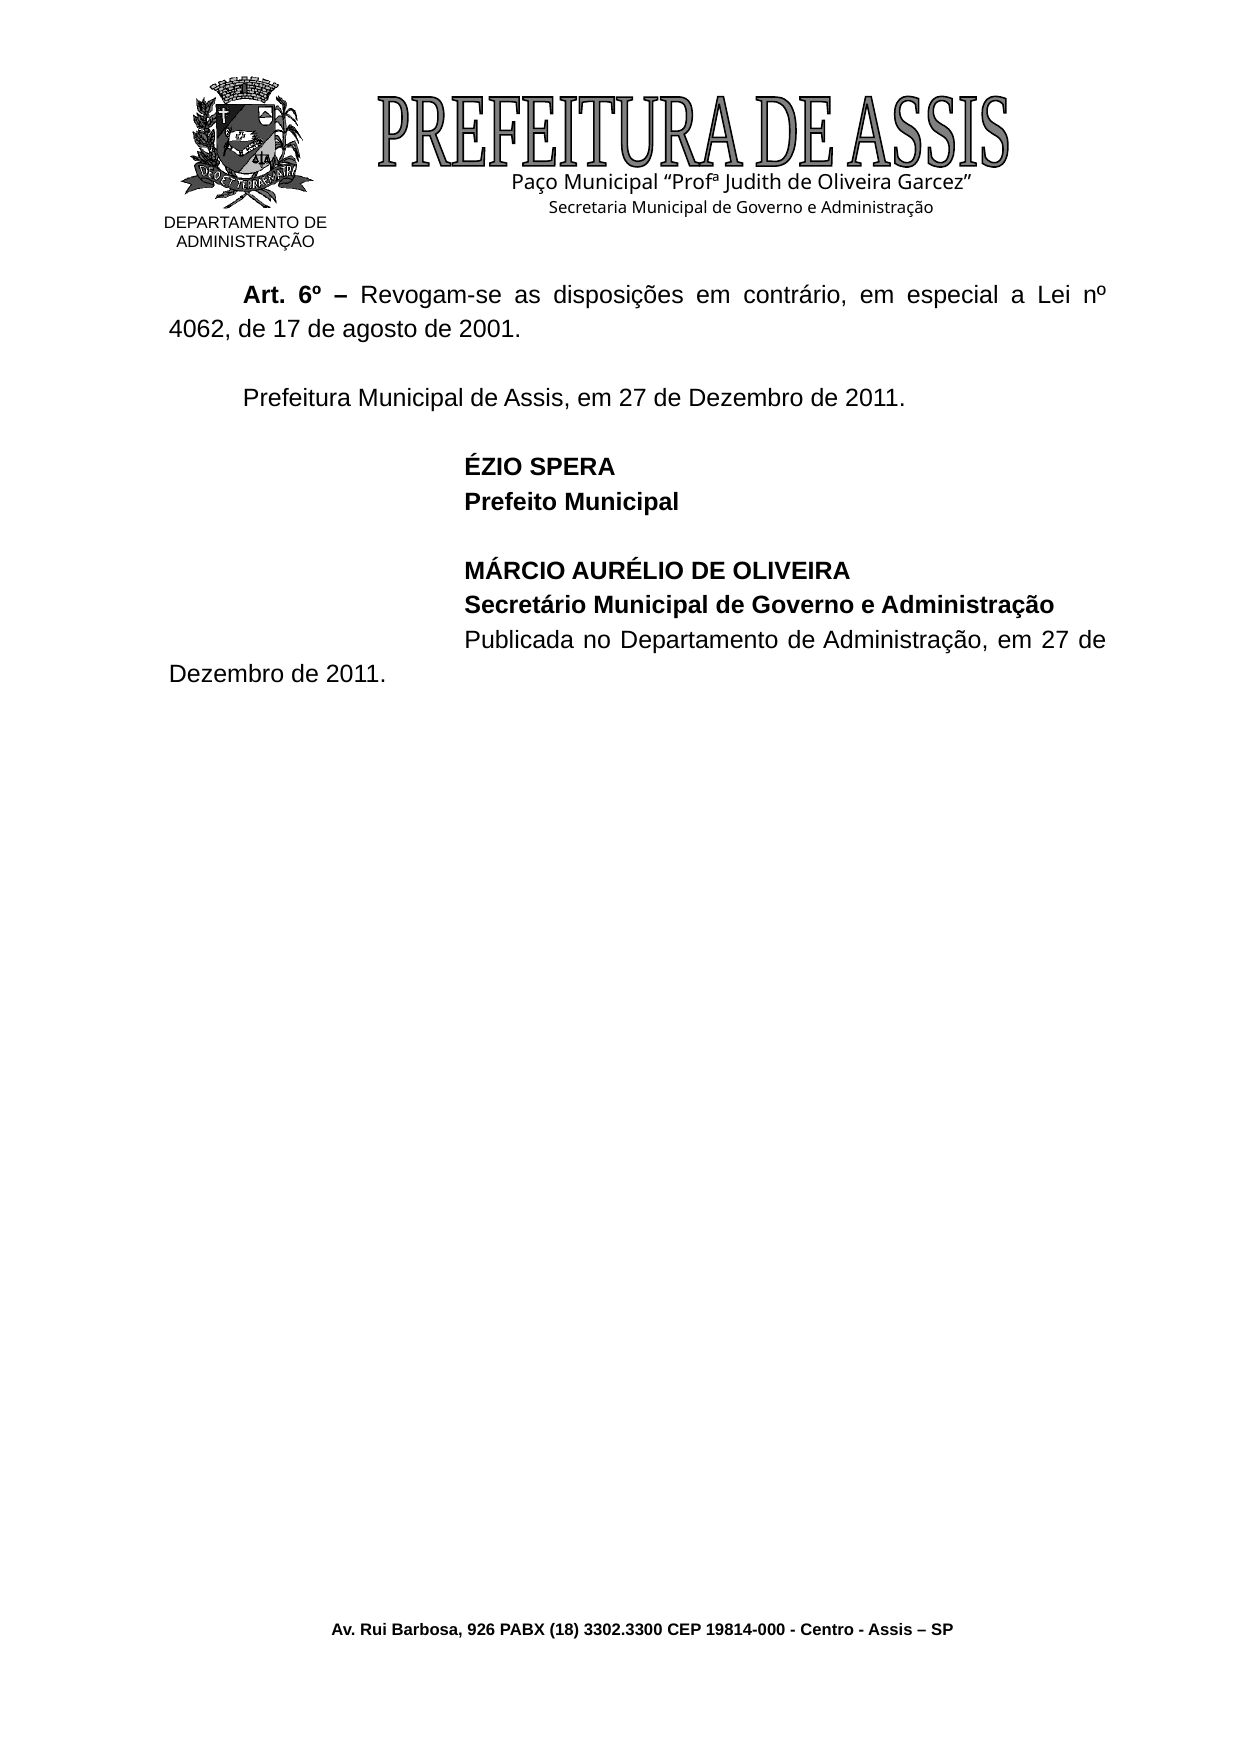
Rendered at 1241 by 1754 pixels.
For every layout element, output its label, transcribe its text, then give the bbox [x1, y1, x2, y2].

text MÁRCIO AURÉLIO DE OLIVEIRA [169, 556, 1107, 584]
text Secretário Municipal de Governo e Administração [169, 590, 1107, 619]
text Prefeitura Municipal de Assis, em 27 de Dezembro de 2011. [169, 383, 1107, 412]
text Prefeito Municipal [169, 487, 1107, 516]
text Publicada no Departamento de Administração, em 27 de Dezembro de 2011. [169, 625, 1107, 688]
text ÉZIO SPERA [169, 452, 1107, 481]
text Art. 6º – Revogam-se as disposições em contrário, em especial a Lei nº 4062, de 17 de agosto de 2001. [169, 280, 1107, 343]
